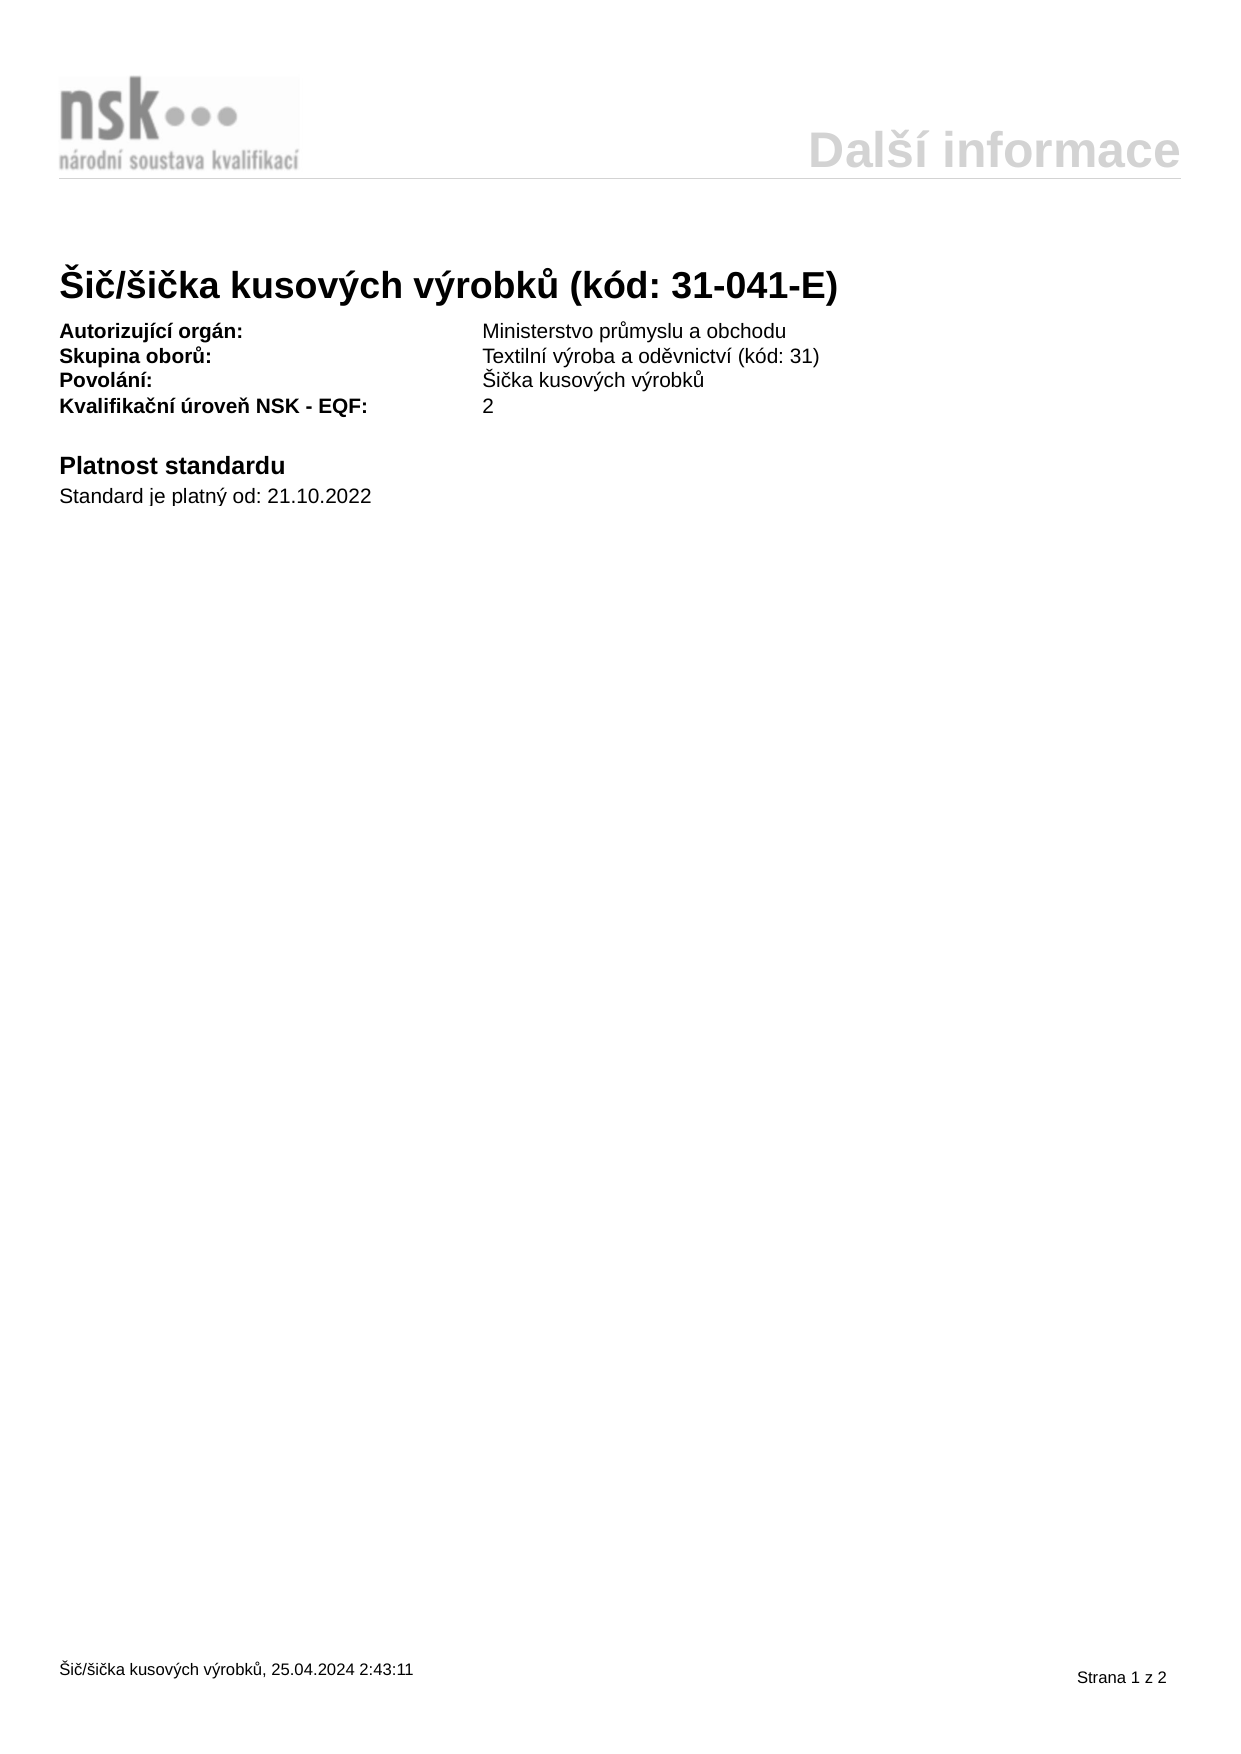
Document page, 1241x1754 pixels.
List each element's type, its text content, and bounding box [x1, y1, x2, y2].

table_cell [1167, 506, 1181, 806]
table_cell [119, 806, 482, 1106]
table_cell [627, 1384, 861, 1659]
table_cell [119, 1384, 482, 1659]
table_cell [619, 1384, 627, 1659]
table_cell Autorizující orgán: [59, 319, 482, 343]
table_cell [619, 418, 627, 447]
table_cell [1167, 1384, 1181, 1659]
table_cell [1167, 1106, 1181, 1383]
picture [58, 59, 620, 172]
table_cell Strana 1 z 2 [861, 1660, 1167, 1696]
table_cell [482, 1106, 619, 1383]
table_cell [627, 418, 861, 447]
table_cell [119, 172, 482, 178]
table_cell [861, 806, 1167, 1106]
table_cell [619, 196, 627, 224]
table_cell Šič/šička kusových výrobků (kód: 31-041-E) [59, 224, 1181, 307]
table_cell [1167, 307, 1181, 319]
table_cell [861, 1384, 1167, 1659]
table_cell [119, 506, 482, 806]
table_cell [627, 307, 861, 319]
table_cell Textilní výroba a oděvnictví (kód: 31) [482, 344, 1181, 368]
table_cell [619, 172, 627, 178]
table_cell [1167, 418, 1181, 447]
table_cell 2 [482, 394, 1181, 417]
table_cell [59, 506, 119, 806]
table_cell [627, 806, 861, 1106]
table_cell [627, 196, 861, 224]
table_cell Šič/šička kusových výrobků, 25.04.2024 2:43:11 [59, 1660, 861, 1696]
table_cell Skupina oborů: [59, 344, 482, 368]
table_cell [482, 806, 619, 1106]
table_cell [119, 1106, 482, 1383]
table_cell [619, 806, 627, 1106]
table_cell Povolání: [59, 368, 482, 392]
table_cell Kvalifikační úroveň NSK - EQF: [59, 394, 482, 417]
table_cell Standard je platný od: 21.10.2022 [59, 484, 1181, 506]
table_cell [59, 196, 119, 224]
table_cell [119, 307, 482, 319]
table_cell [861, 506, 1167, 806]
table_cell [59, 418, 119, 447]
table_cell [1167, 806, 1181, 1106]
table_cell [59, 806, 119, 1106]
table_cell [482, 196, 619, 224]
table_cell [59, 307, 119, 319]
table_cell [59, 179, 1181, 196]
table_cell [619, 506, 627, 806]
table_cell [619, 1106, 627, 1383]
table_cell [861, 1106, 1167, 1383]
table_cell [861, 307, 1167, 319]
table_cell [119, 196, 482, 224]
table_cell [119, 418, 482, 447]
table_cell [861, 196, 1167, 224]
table_cell [627, 1106, 861, 1383]
table_cell [861, 418, 1167, 447]
table_cell [1167, 1660, 1181, 1696]
table_cell Platnost standardu [59, 448, 1181, 483]
table_cell [1167, 196, 1181, 224]
table_cell [482, 506, 619, 806]
table_cell [59, 1106, 119, 1383]
table_cell [482, 418, 619, 447]
table_header Další informace [627, 59, 1181, 178]
table_cell [59, 1384, 119, 1659]
table_cell [482, 307, 619, 319]
table_cell Šička kusových výrobků [482, 368, 1181, 393]
table_cell Ministerstvo průmyslu a obchodu [482, 319, 1181, 344]
table_cell [482, 172, 619, 178]
table_cell [482, 1384, 619, 1659]
table_cell [59, 172, 119, 178]
table_cell [627, 506, 861, 806]
table_header [620, 59, 627, 172]
table_cell [619, 307, 627, 319]
